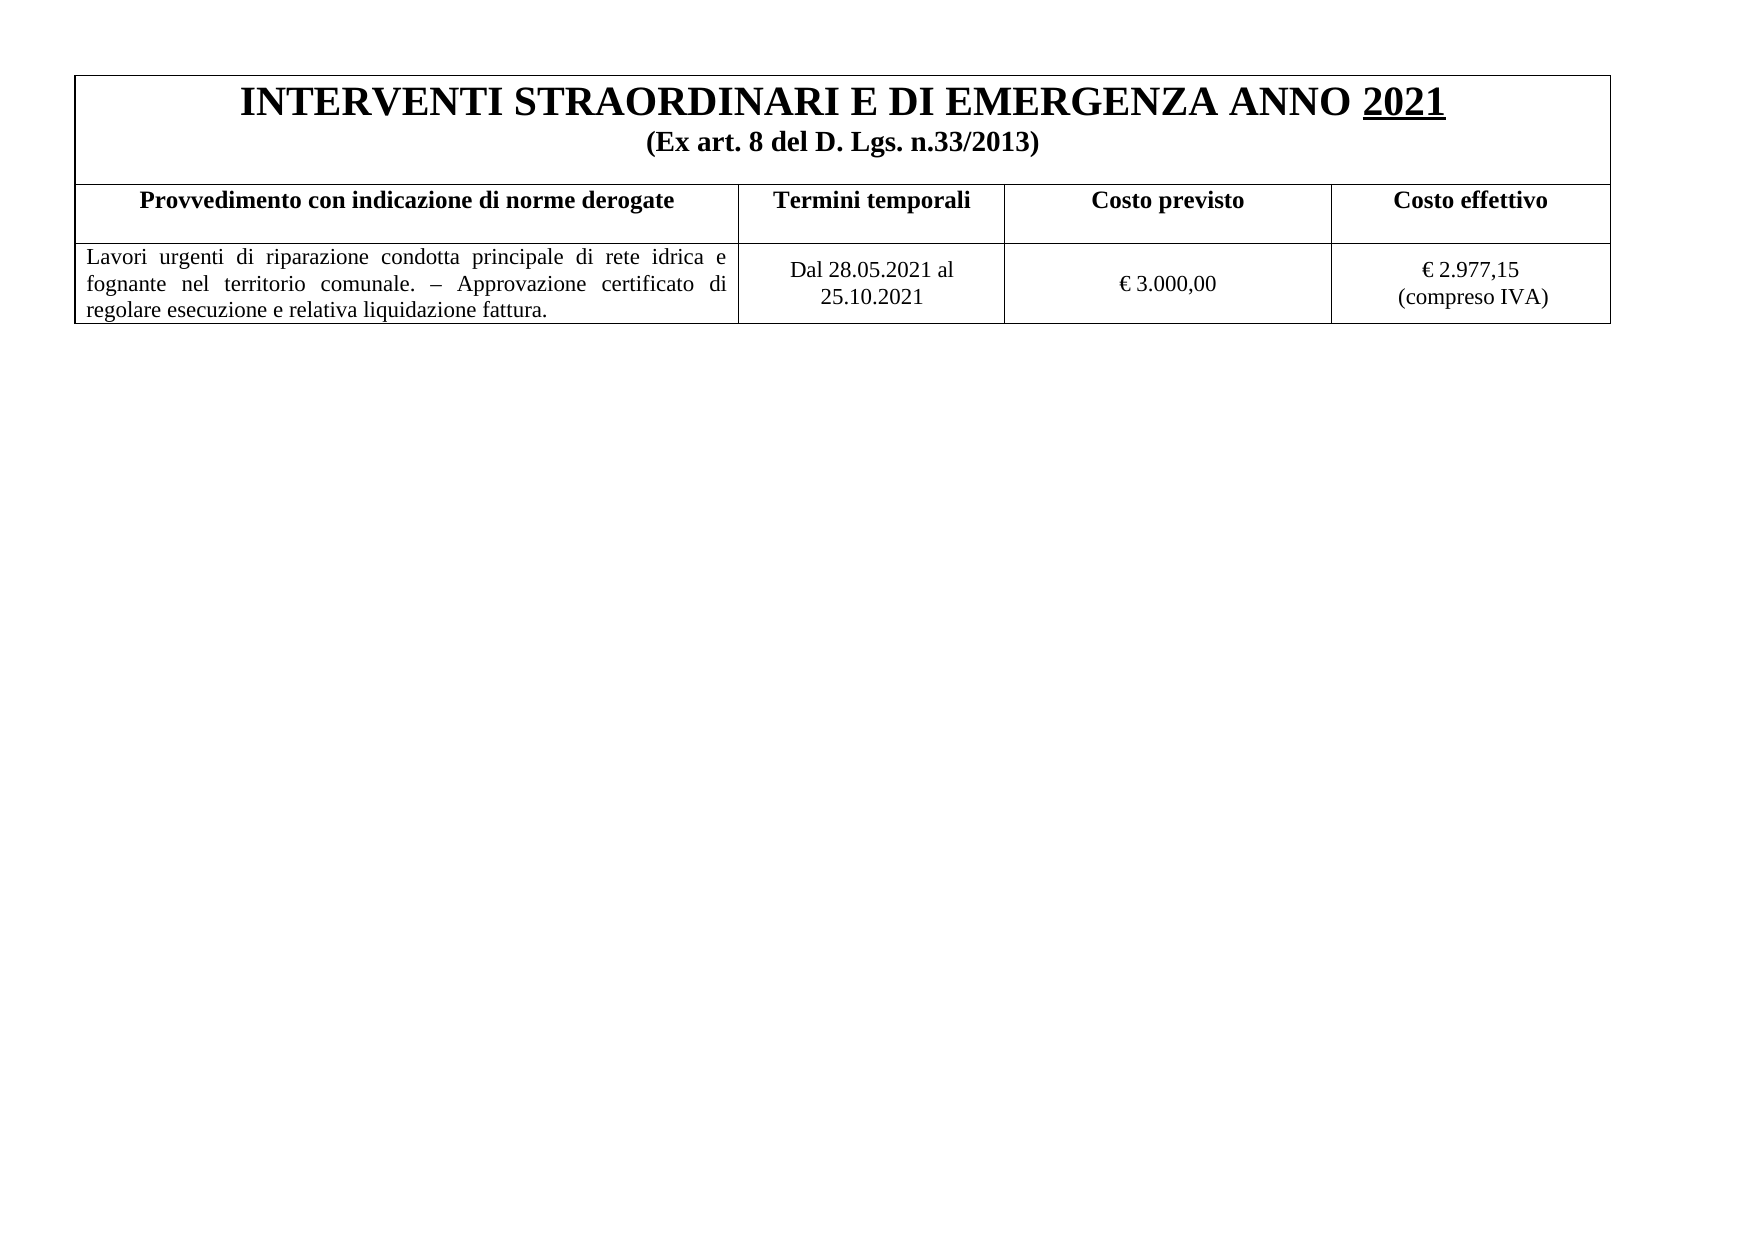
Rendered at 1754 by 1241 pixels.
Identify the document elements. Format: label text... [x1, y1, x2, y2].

table_cell Lavori urgenti di riparazione condotta principale di rete idrica e fognante nel territorio comunale. – Approvazione certificato di regolare esecuzione e relativa liquidazione fattura. [76, 244, 738, 322]
table_cell Termini temporali [739, 185, 1004, 242]
table_cell Dal 28.05.2021 al 25.10.2021 [739, 244, 1004, 322]
table_cell € 3.000,00 [1005, 244, 1331, 322]
table_cell Costo effettivo [1332, 185, 1610, 242]
table_cell € 2.977,15 (compreso IVA) [1332, 244, 1610, 322]
table_cell Provvedimento con indicazione di norme derogate [76, 185, 738, 242]
table_cell Costo previsto [1005, 185, 1331, 242]
table_header INTERVENTI STRAORDINARI E DI EMERGENZA ANNO 2021 (Ex art. 8 del D. Lgs. n.33/2013) [76, 76, 1610, 184]
